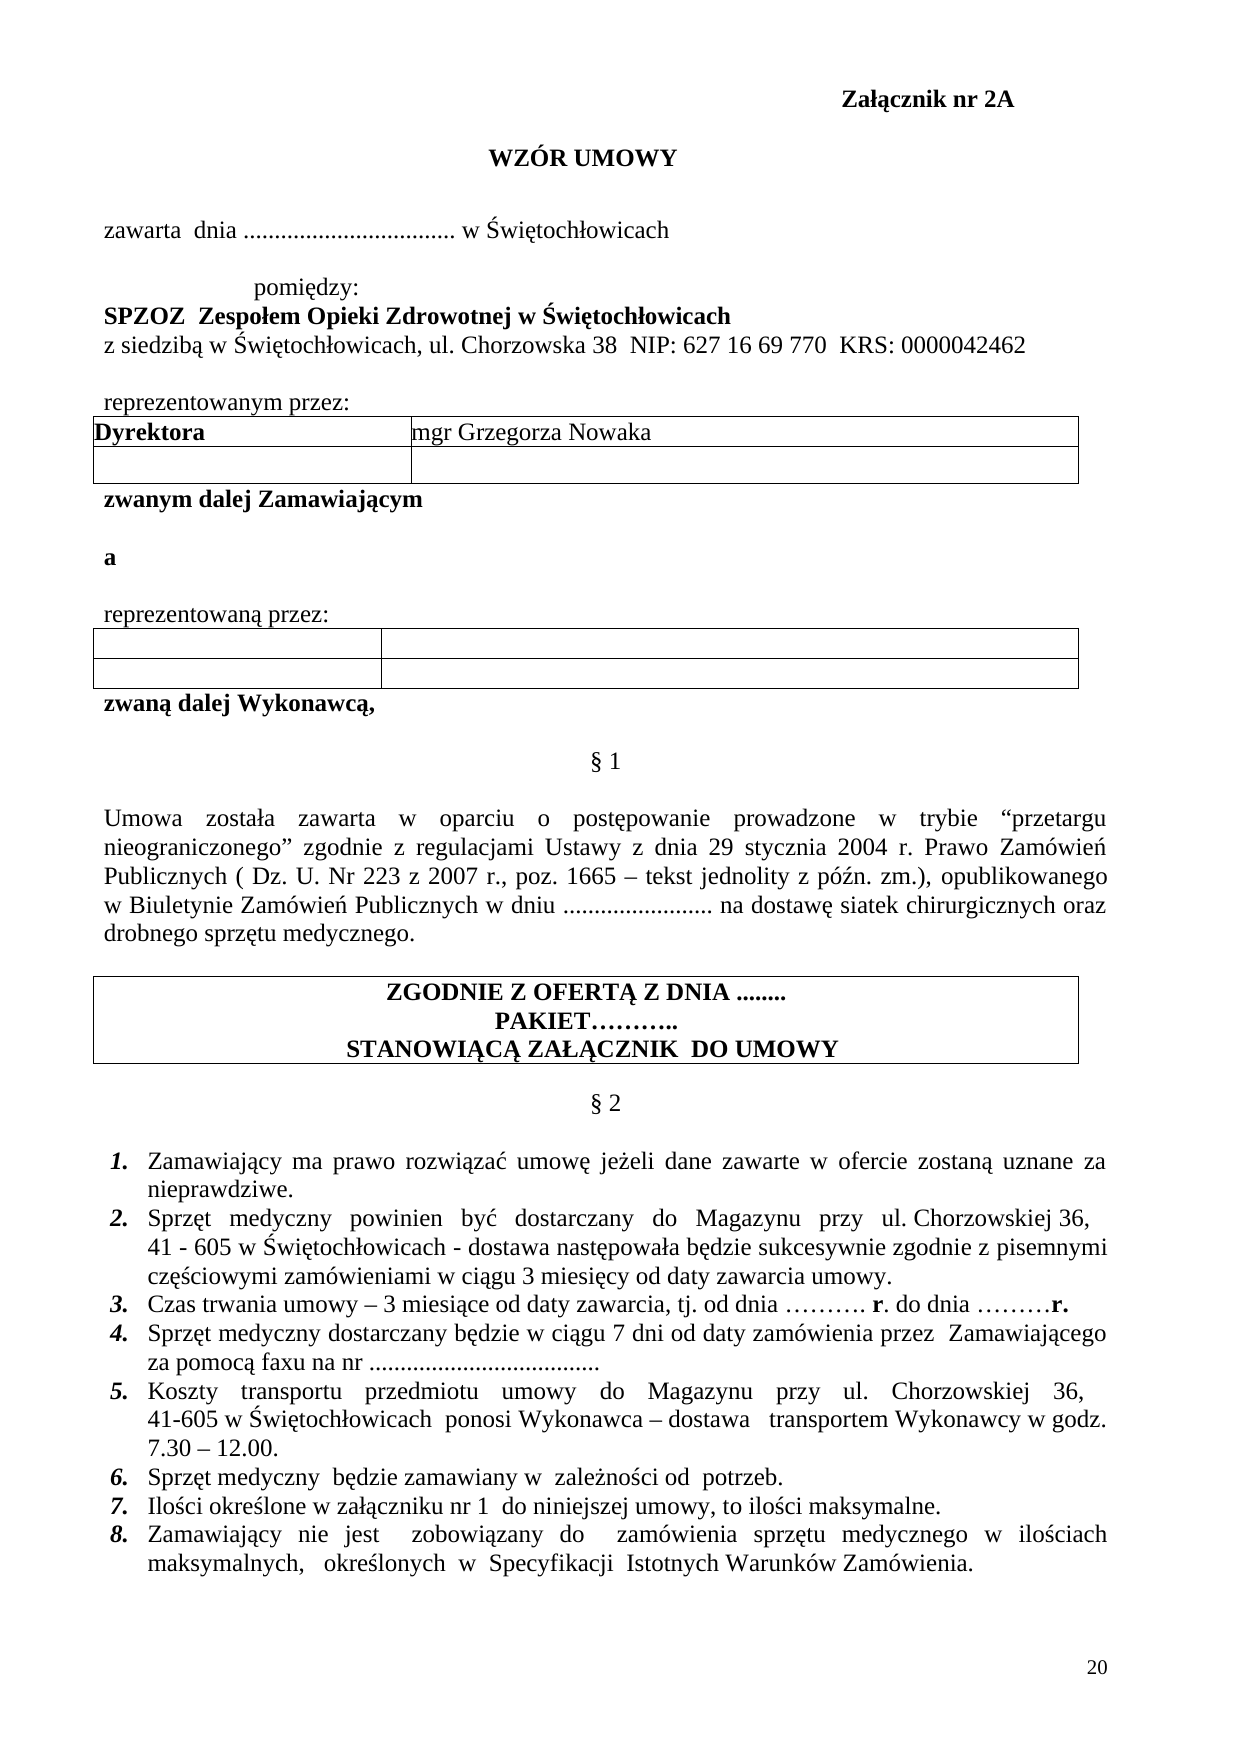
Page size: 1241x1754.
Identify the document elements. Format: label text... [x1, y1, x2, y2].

text zwanym dalej Zamawiającym [103, 484, 1108, 513]
text pomiędzy: [103, 272, 1108, 301]
table_cell [94, 447, 411, 483]
text Umowa została zawarta w oparciu o postępowanie prowadzone w trybie “przetargu nieograniczonego” zgodnie z regulacjami Ustawy z dnia 29 stycznia 2004 r. Prawo Zamówień Publicznych ( Dz. U. Nr 223 z 2007 r., poz. 1665 – tekst jednolity z późn. zm.), opublikowanego w Biuletynie Zamówień Publicznych w dniu ........................ na dostawę siatek chirurgicznych oraz drobnego sprzętu medycznego. [103, 803, 1108, 947]
table_cell [94, 659, 381, 687]
table_cell [412, 447, 1078, 483]
list Sprzęt medyczny powinien być dostarczany do Magazynu przy ul. Chorzowskiej 36, 41 - 605 w Świętochłowicach - dostawa następowała będzie sukcesywnie zgodnie z pisemnymi częściowymi zamówieniami w ciągu 3 miesięcy od daty zawarcia umowy. [110, 1203, 1108, 1289]
list Czas trwania umowy – 3 miesiące od daty zawarcia, tj. od dnia ………. r. do dnia ………r. [110, 1289, 1108, 1318]
text reprezentowaną przez: [103, 599, 1108, 628]
list Sprzęt medyczny dostarczany będzie w ciągu 7 dni od daty zamówienia przez Zamawiającego za pomocą faxu na nr ..................................... [110, 1318, 1108, 1376]
table_cell [382, 659, 1078, 687]
list Ilości określone w załączniku nr 1 do niniejszej umowy, to ilości maksymalne. [110, 1491, 1108, 1519]
text zawarta dnia .................................. w Świętochłowicach [103, 215, 1108, 244]
subtitle Załącznik nr 2A [325, 84, 1108, 113]
table_header [94, 629, 381, 658]
list Zamawiający nie jest zobowiązany do zamówienia sprzętu medycznego w ilościach maksymalnych, określonych w Specyfikacji Istotnych Warunków Zamówienia. [110, 1519, 1108, 1577]
list Zamawiający ma prawo rozwiązać umowę jeżeli dane zawarte w ofercie zostaną uznane za nieprawdziwe. [110, 1146, 1108, 1203]
text WZÓR UMOWY [458, 143, 1108, 172]
table_header Dyrektora [94, 417, 411, 446]
table_header ZGODNIE Z OFERTĄ Z DNIA ........ PAKIET……….. STANOWIĄCĄ ZAŁĄCZNIK DO UMOWY [94, 977, 1078, 1063]
text zwaną dalej Wykonawcą, [103, 688, 1108, 717]
text a [103, 542, 1108, 570]
text SPZOZ Zespołem Opieki Zdrowotnej w Świętochłowicach z siedzibą w Świętochłowicach, ul. Chorzowska 38 NIP: 627 16 69 770 KRS: 0000042462 [103, 301, 1108, 359]
list Koszty transportu przedmiotu umowy do Magazynu przy ul. Chorzowskiej 36, 41-605 w Świętochłowicach ponosi Wykonawca – dostawa transportem Wykonawcy w godz. 7.30 – 12.00. [110, 1376, 1108, 1462]
table_header mgr Grzegorza Nowaka [412, 417, 1078, 446]
text § 1 [103, 746, 1108, 775]
table_header [382, 629, 1078, 658]
text § 2 [103, 1088, 1108, 1117]
text reprezentowanym przez: [103, 387, 1108, 416]
list Sprzęt medyczny będzie zamawiany w zależności od potrzeb. [110, 1462, 1108, 1491]
